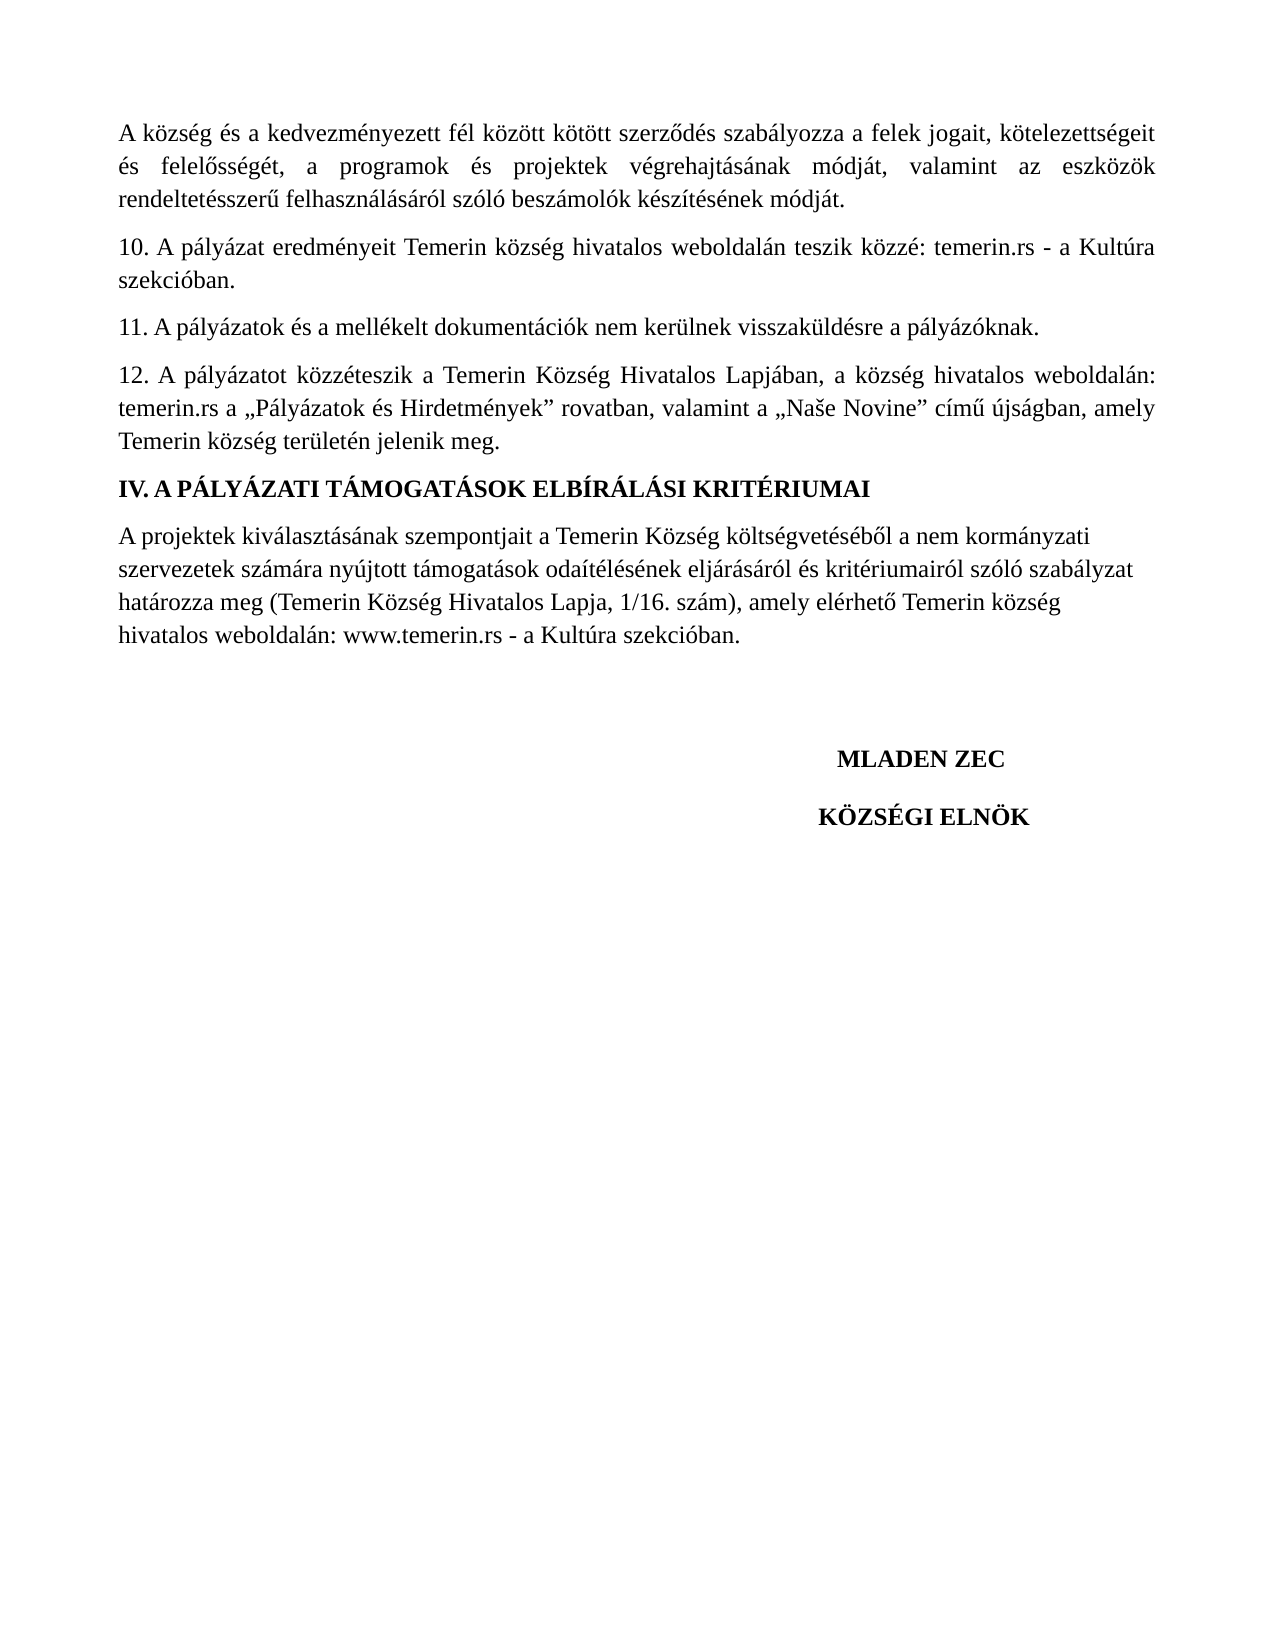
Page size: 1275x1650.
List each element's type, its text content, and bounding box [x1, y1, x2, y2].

text A projektek kiválasztásának szempontjait a Temerin Község költségvetéséből a nem kormányzati szervezetek számára nyújtott támogatások odaítélésének eljárásáról és kritériumairól szóló szabályzat határozza meg (Temerin Község Hivatalos Lapja, 1/16. szám), amely elérhető Temerin község hivatalos weboldalán: www.temerin.rs - a Kultúra szekcióban. [118, 521, 1157, 649]
text 11. A pályázatok és a mellékelt dokumentációk nem kerülnek visszaküldésre a pályázóknak. [118, 312, 1157, 341]
text 12. A pályázatot közzéteszik a Temerin Község Hivatalos Lapjában, a község hivatalos weboldalán: temerin.rs a „Pályázatok és Hirdetmények” rovatban, valamint a „Naše Novine” című újságban, amely Temerin község területén jelenik meg. [118, 360, 1157, 455]
text KÖZSÉGI ELNÖK [118, 802, 1157, 831]
text A község és a kedvezményezett fél között kötött szerződés szabályozza a felek jogait, kötelezettségeit és felelősségét, a programok és projektek végrehajtásának módját, valamint az eszközök rendeltetésszerű felhasználásáról szóló beszámolók készítésének módját. [118, 118, 1157, 213]
text IV. A PÁLYÁZATI TÁMOGATÁSOK ELBÍRÁLÁSI KRITÉRIUMAI [118, 474, 1157, 502]
text MLADEN ZEC [118, 744, 1157, 773]
text 10. A pályázat eredményeit Temerin község hivatalos weboldalán teszik közzé: temerin.rs - a Kultúra szekcióban. [118, 232, 1157, 293]
